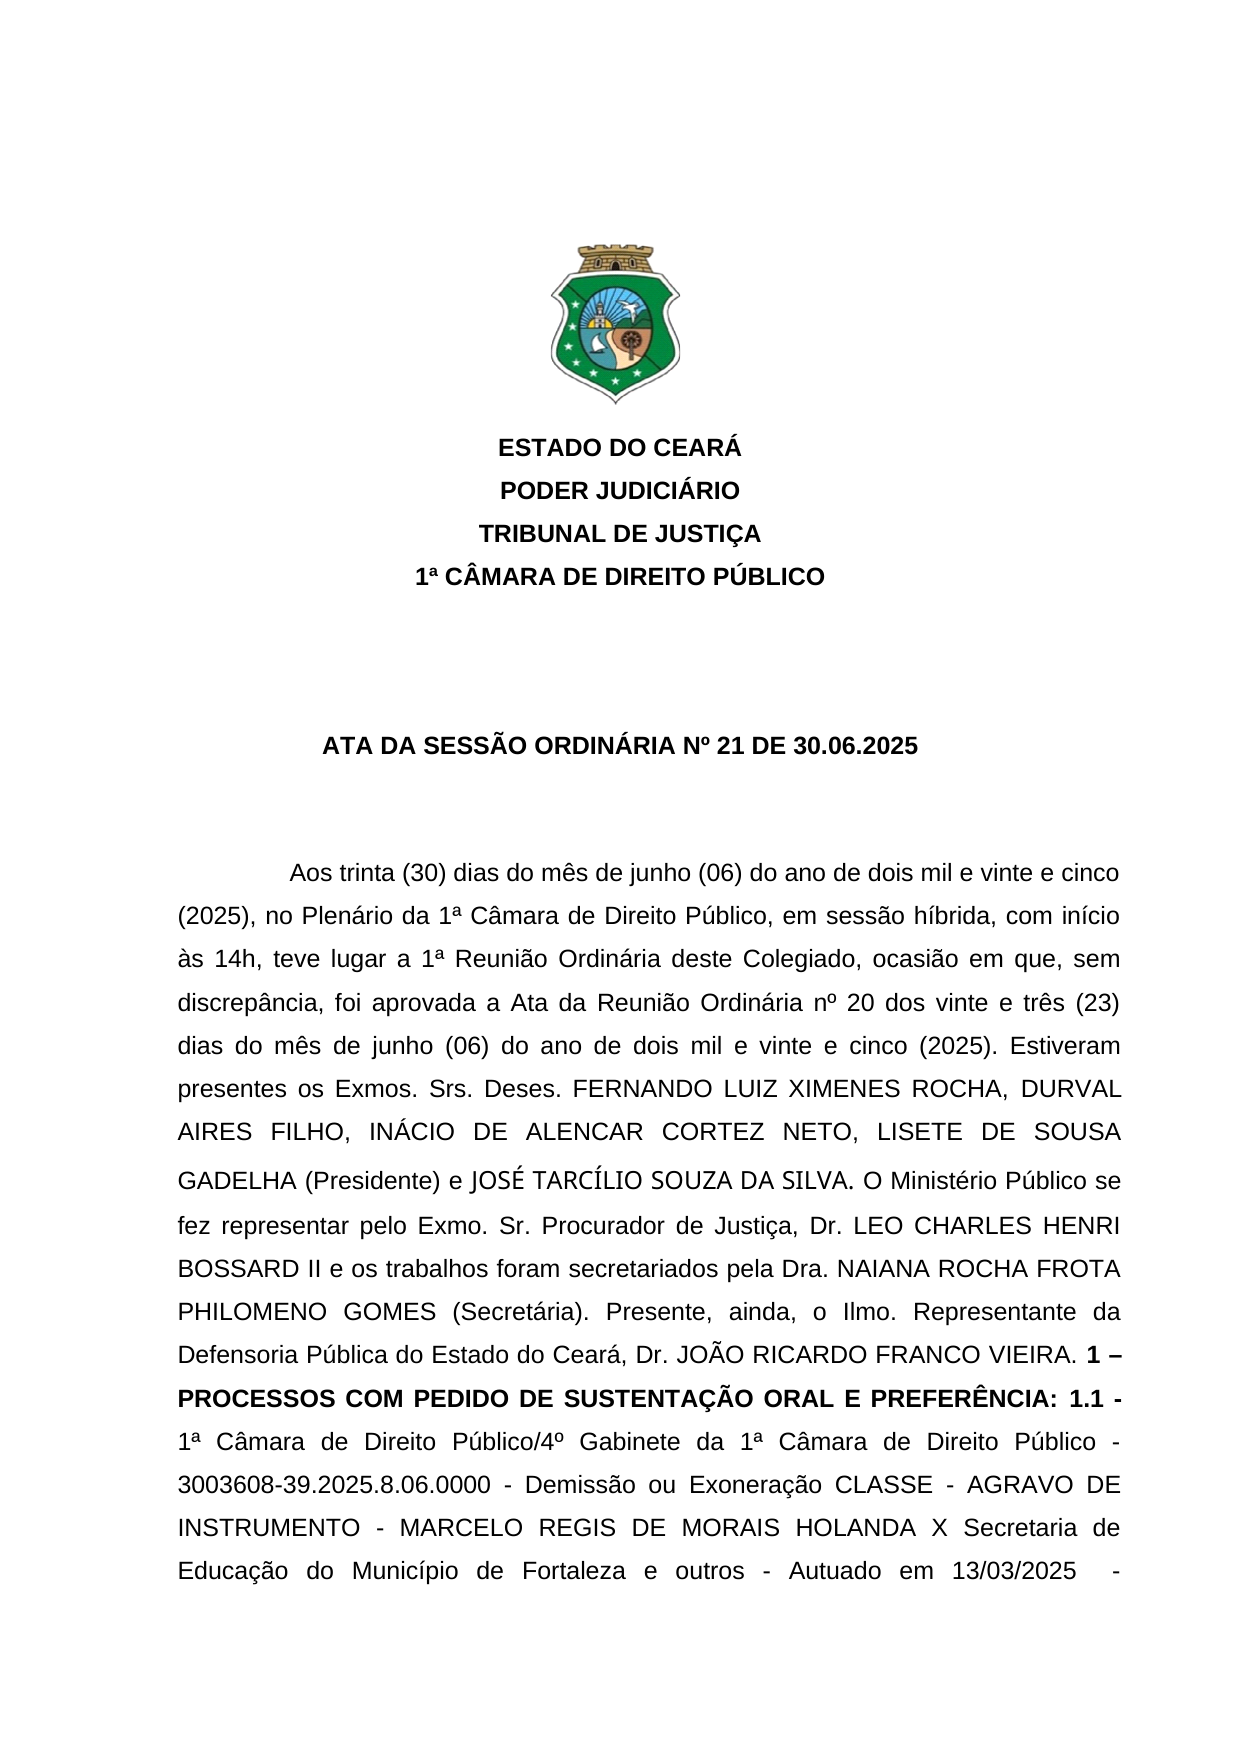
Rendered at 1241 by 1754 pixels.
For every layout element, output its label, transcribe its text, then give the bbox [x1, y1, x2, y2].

text Aos trinta (30) dias do mês de junho (06) do ano de dois mil e vinte e cinco (2025), no Plenário da 1ª Câmara de Direito Público, em sessão híbrida, com início às 14h, teve lugar a 1ª Reunião Ordinária deste Colegiado, ocasião em que, sem discrepância, foi aprovada a Ata da Reunião Ordinária nº 20 dos vinte e três (23) dias do mês de junho (06) do ano de dois mil e vinte e cinco (2025). Estiveram presentes os Exmos. Srs. Deses. FERNANDO LUIZ XIMENES ROCHA, DURVAL AIRES FILHO, INÁCIO DE ALENCAR CORTEZ NETO, LISETE DE SOUSA GADELHA (Presidente) e JOSÉ TARCÍLIO SOUZA DA SILVA. O Ministério Público se fez representar pelo Exmo. Sr. Procurador de Justiça, Dr. LEO CHARLES HENRI BOSSARD II e os trabalhos foram secretariados pela Dra. NAIANA ROCHA FROTA PHILOMENO GOMES (Secretária). Presente, ainda, o Ilmo. Representante da Defensoria Pública do Estado do Ceará, Dr. JOÃO RICARDO FRANCO VIEIRA. 1 – PROCESSOS COM PEDIDO DE SUSTENTAÇÃO ORAL E PREFERÊNCIA: 1.1 - 1ª Câmara de Direito Público/4º Gabinete da 1ª Câmara de Direito Público - 3003608-39.2025.8.06.0000 - Demissão ou Exoneração CLASSE - AGRAVO DE INSTRUMENTO - MARCELO REGIS DE MORAIS HOLANDA X Secretaria de Educação do Município de Fortaleza e outros - Autuado em 13/03/2025 [177, 858, 1122, 1585]
text PODER JUDICIÁRIO [118, 476, 1122, 504]
text TRIBUNAL DE JUSTIÇA [118, 519, 1122, 548]
text 1ª CÂMARA DE DIREITO PÚBLICO [118, 562, 1122, 591]
text ATA DA SESSÃO ORDINÁRIA Nº 21 DE 30.06.2025 [118, 731, 1122, 760]
text ESTADO DO CEARÁ [118, 433, 1122, 461]
